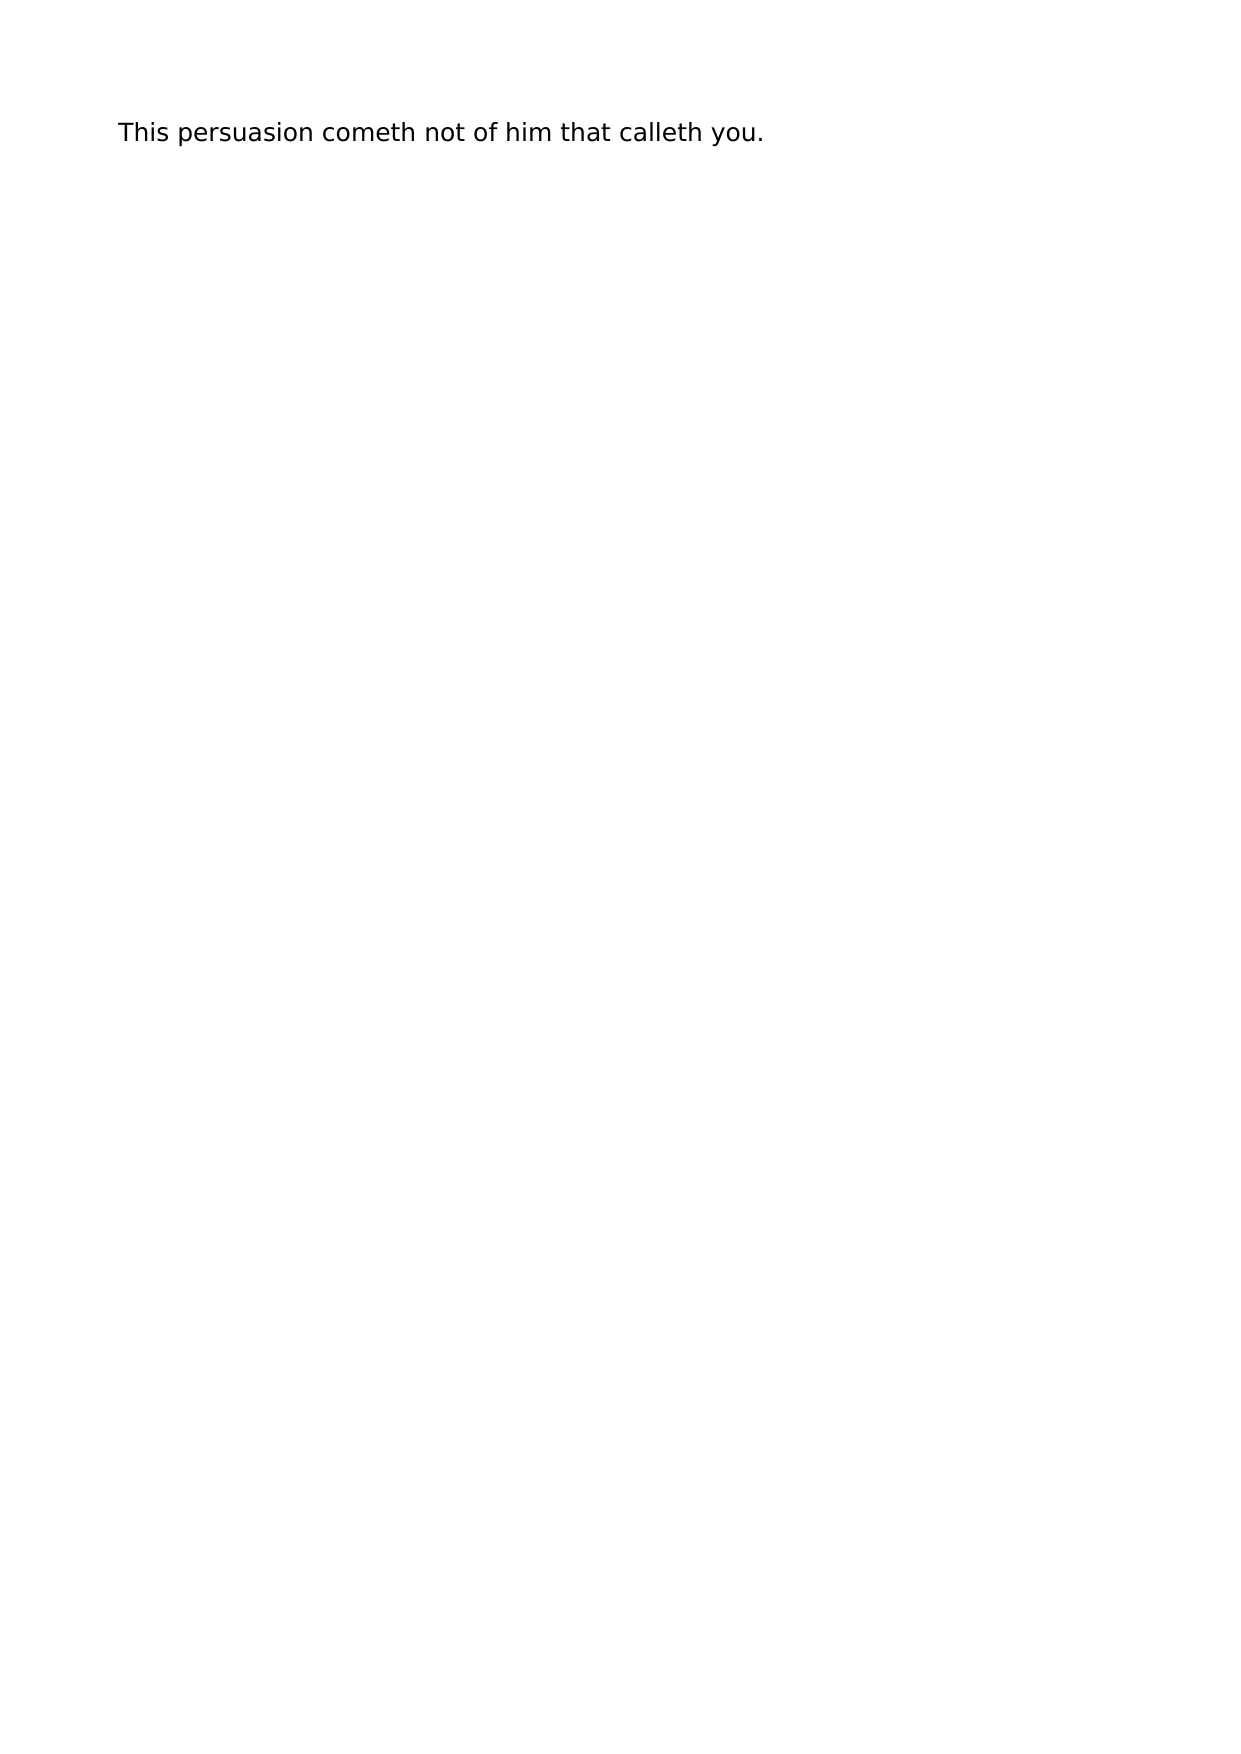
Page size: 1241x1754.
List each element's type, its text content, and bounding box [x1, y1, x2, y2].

text This persuasion cometh not of him that calleth you. [118, 118, 1122, 147]
